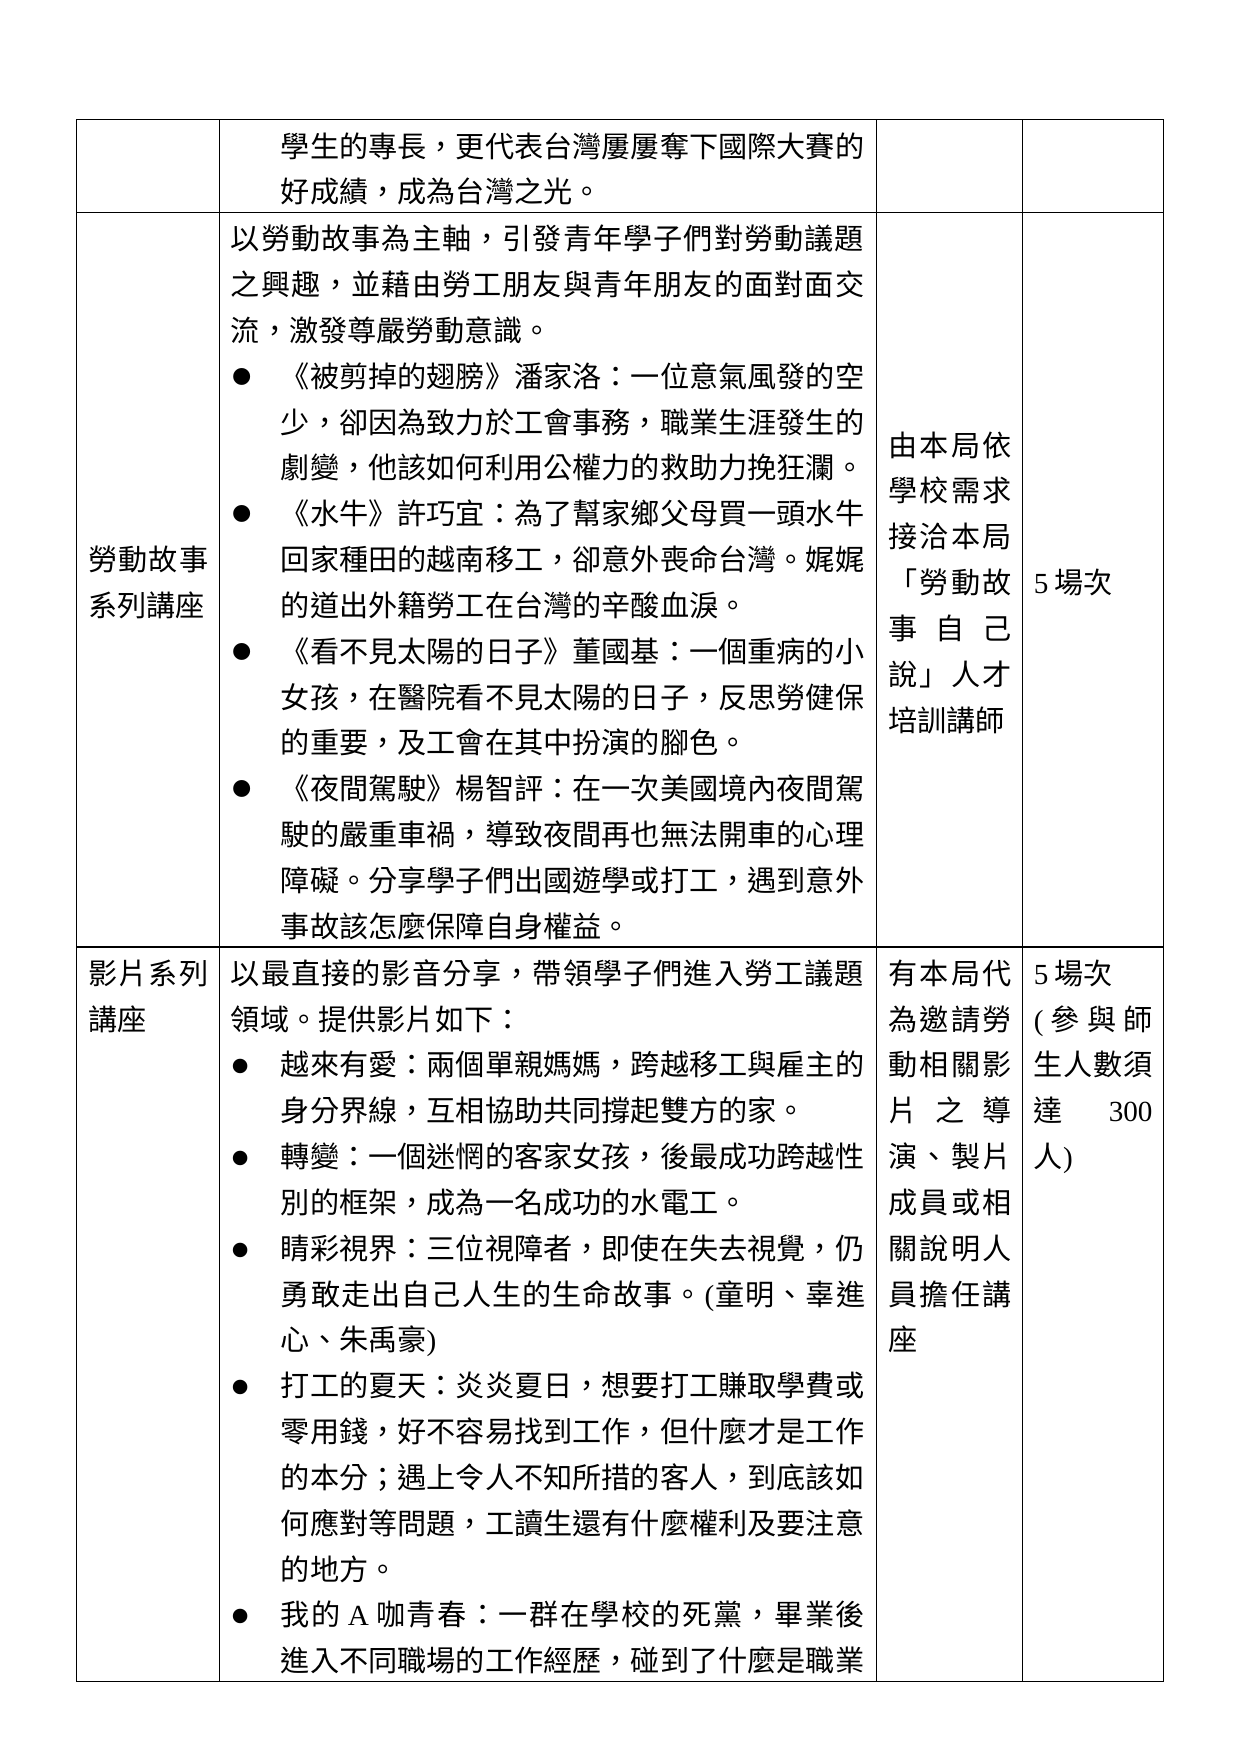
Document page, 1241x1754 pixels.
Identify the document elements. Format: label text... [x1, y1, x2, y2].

table_cell 學生的專長，更代表台灣屢屢奪下國際大賽的好成績，成為台灣之光。 [220, 120, 876, 212]
table_cell 5場次 [1023, 213, 1163, 946]
table_cell [877, 120, 1022, 212]
table_cell 勞動故事系列講座 [77, 213, 219, 946]
table_cell 由本局依學校需求接洽本局「勞動故事自己說」人才培訓講師 [877, 213, 1022, 946]
table_cell 影片系列講座 [77, 948, 219, 1681]
table_cell [1023, 120, 1163, 212]
table_cell 以最直接的影音分享，帶領學子們進入勞工議題領域。提供影片如下： 越來有愛：兩個單親媽媽，跨越移工與雇主的身分界線，互相協助共同撐起雙方的家。 轉變：一個迷惘的客家女孩，後最成功跨越性別的框架，成為一名成功的水電工。 睛彩視界：三位視障者，即使在失去視覺，仍勇敢走出自己人生的生命故事。(童明、辜進心、朱禹豪) 打工的夏天：炎炎夏日，想要打工賺取學費或零用錢，好不容易找到工作，但什麼才是工作的本分；遇上令人不知所措的客人，到底該如何應對等問題，工讀生還有什麼權利及要注意的地方。 我的A咖青春：一群在學校的死黨，畢業後進入不同職場的工作經歷，碰到了什麼是職業 [220, 948, 876, 1681]
table_cell 有本局代為邀請勞動相關影片之導演、製片成員或相關說明人員擔任講座 [877, 948, 1022, 1681]
table_cell [77, 120, 219, 212]
table_cell 以勞動故事為主軸，引發青年學子們對勞動議題之興趣，並藉由勞工朋友與青年朋友的面對面交流，激發尊嚴勞動意識。 《被剪掉的翅膀》潘家洛：一位意氣風發的空少，卻因為致力於工會事務，職業生涯發生的劇變，他該如何利用公權力的救助力挽狂瀾。 《水牛》許巧宜：為了幫家鄉父母買一頭水牛回家種田的越南移工，卻意外喪命台灣。娓娓的道出外籍勞工在台灣的辛酸血淚。 《看不見太陽的日子》董國基：一個重病的小女孩，在醫院看不見太陽的日子，反思勞健保的重要，及工會在其中扮演的腳色。 《夜間駕駛》楊智評：在一次美國境內夜間駕駛的嚴重車禍，導致夜間再也無法開車的心理障礙。分享學子們出國遊學或打工，遇到意外事故該怎麼保障自身權益。 [220, 213, 876, 946]
table_cell 5場次 (參與師生人數須達300人) [1023, 948, 1163, 1681]
